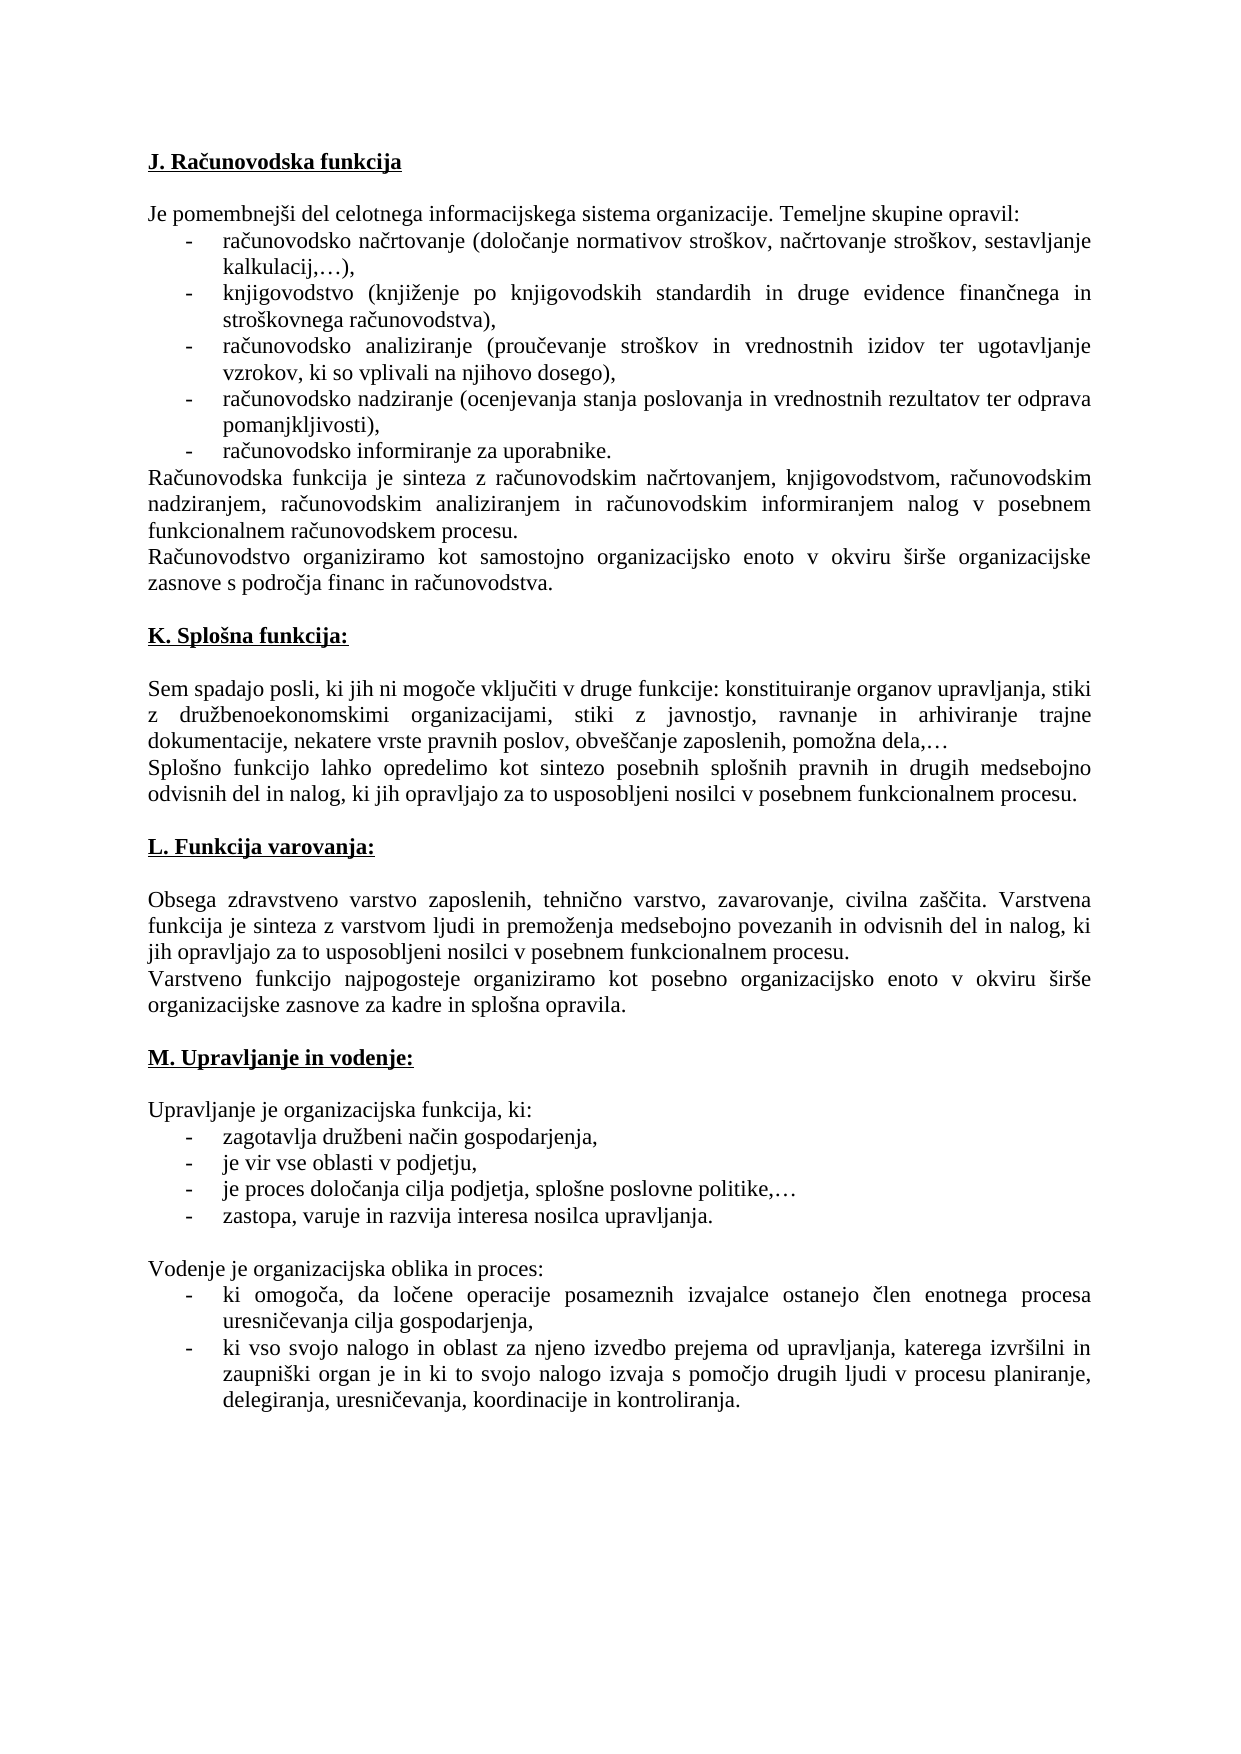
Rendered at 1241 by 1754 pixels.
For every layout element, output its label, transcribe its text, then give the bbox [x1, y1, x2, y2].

list računovodsko nadziranje (ocenjevanja stanja poslovanja in vrednostnih rezultatov ter odprava pomanjkljivosti), [185, 385, 1092, 438]
text Upravljanje je organizacijska funkcija, ki: [148, 1096, 1092, 1123]
text Obsega zdravstveno varstvo zaposlenih, tehnično varstvo, zavarovanje, civilna zaščita. Varstvena funkcija je sinteza z varstvom ljudi in premoženja medsebojno povezanih in odvisnih del in nalog, ki jih opravljajo za to usposobljeni nosilci v posebnem funkcionalnem procesu. [148, 886, 1092, 965]
text Varstveno funkcijo najpogosteje organiziramo kot posebno organizacijsko enoto v okviru širše organizacijske zasnove za kadre in splošna opravila. [148, 965, 1092, 1017]
list ki vso svojo nalogo in oblast za njeno izvedbo prejema od upravljanja, katerega izvršilni in zaupniški organ je in ki to svojo nalogo izvaja s pomočjo drugih ljudi v procesu planiranje, delegiranja, uresničevanja, koordinacije in kontroliranja. [185, 1334, 1092, 1413]
list je proces določanja cilja podjetja, splošne poslovne politike,… [185, 1176, 1092, 1202]
list računovodsko načrtovanje (določanje normativov stroškov, načrtovanje stroškov, sestavljanje kalkulacij,…), [185, 227, 1092, 279]
text Sem spadajo posli, ki jih ni mogoče vključiti v druge funkcije: konstituiranje organov upravljanja, stiki z družbenoekonomskimi organizacijami, stiki z javnostjo, ravnanje in arhiviranje trajne dokumentacije, nekatere vrste pravnih poslov, obveščanje zaposlenih, pomožna dela,… [148, 675, 1092, 754]
list računovodsko informiranje za uporabnike. [185, 438, 1092, 464]
list knjigovodstvo (knjiženje po knjigovodskih standardih in druge evidence finančnega in stroškovnega računovodstva), [185, 279, 1092, 332]
list zastopa, varuje in razvija interesa nosilca upravljanja. [185, 1202, 1092, 1228]
list ki omogoča, da ločene operacije posameznih izvajalce ostanejo člen enotnega procesa uresničevanja cilja gospodarjenja, [185, 1281, 1092, 1334]
text L. Funkcija varovanja: [148, 833, 1092, 859]
text J. Računovodska funkcija [148, 148, 1092, 174]
text Računovodstvo organiziramo kot samostojno organizacijsko enoto v okviru širše organizacijske zasnove s področja financ in računovodstva. [148, 543, 1092, 596]
list zagotavlja družbeni način gospodarjenja, [185, 1123, 1092, 1149]
text Je pomembnejši del celotnega informacijskega sistema organizacije. Temeljne skupine opravil: [148, 200, 1092, 227]
list je vir vse oblasti v podjetju, [185, 1149, 1092, 1176]
text K. Splošna funkcija: [148, 622, 1092, 648]
list računovodsko analiziranje (proučevanje stroškov in vrednostnih izidov ter ugotavljanje vzrokov, ki so vplivali na njihovo dosego), [185, 332, 1092, 385]
text M. Upravljanje in vodenje: [148, 1044, 1092, 1070]
text Računovodska funkcija je sinteza z računovodskim načrtovanjem, knjigovodstvom, računovodskim nadziranjem, računovodskim analiziranjem in računovodskim informiranjem nalog v posebnem funkcionalnem računovodskem procesu. [148, 464, 1092, 543]
text Splošno funkcijo lahko opredelimo kot sintezo posebnih splošnih pravnih in drugih medsebojno odvisnih del in nalog, ki jih opravljajo za to usposobljeni nosilci v posebnem funkcionalnem procesu. [148, 754, 1092, 807]
text Vodenje je organizacijska oblika in proces: [148, 1254, 1092, 1281]
